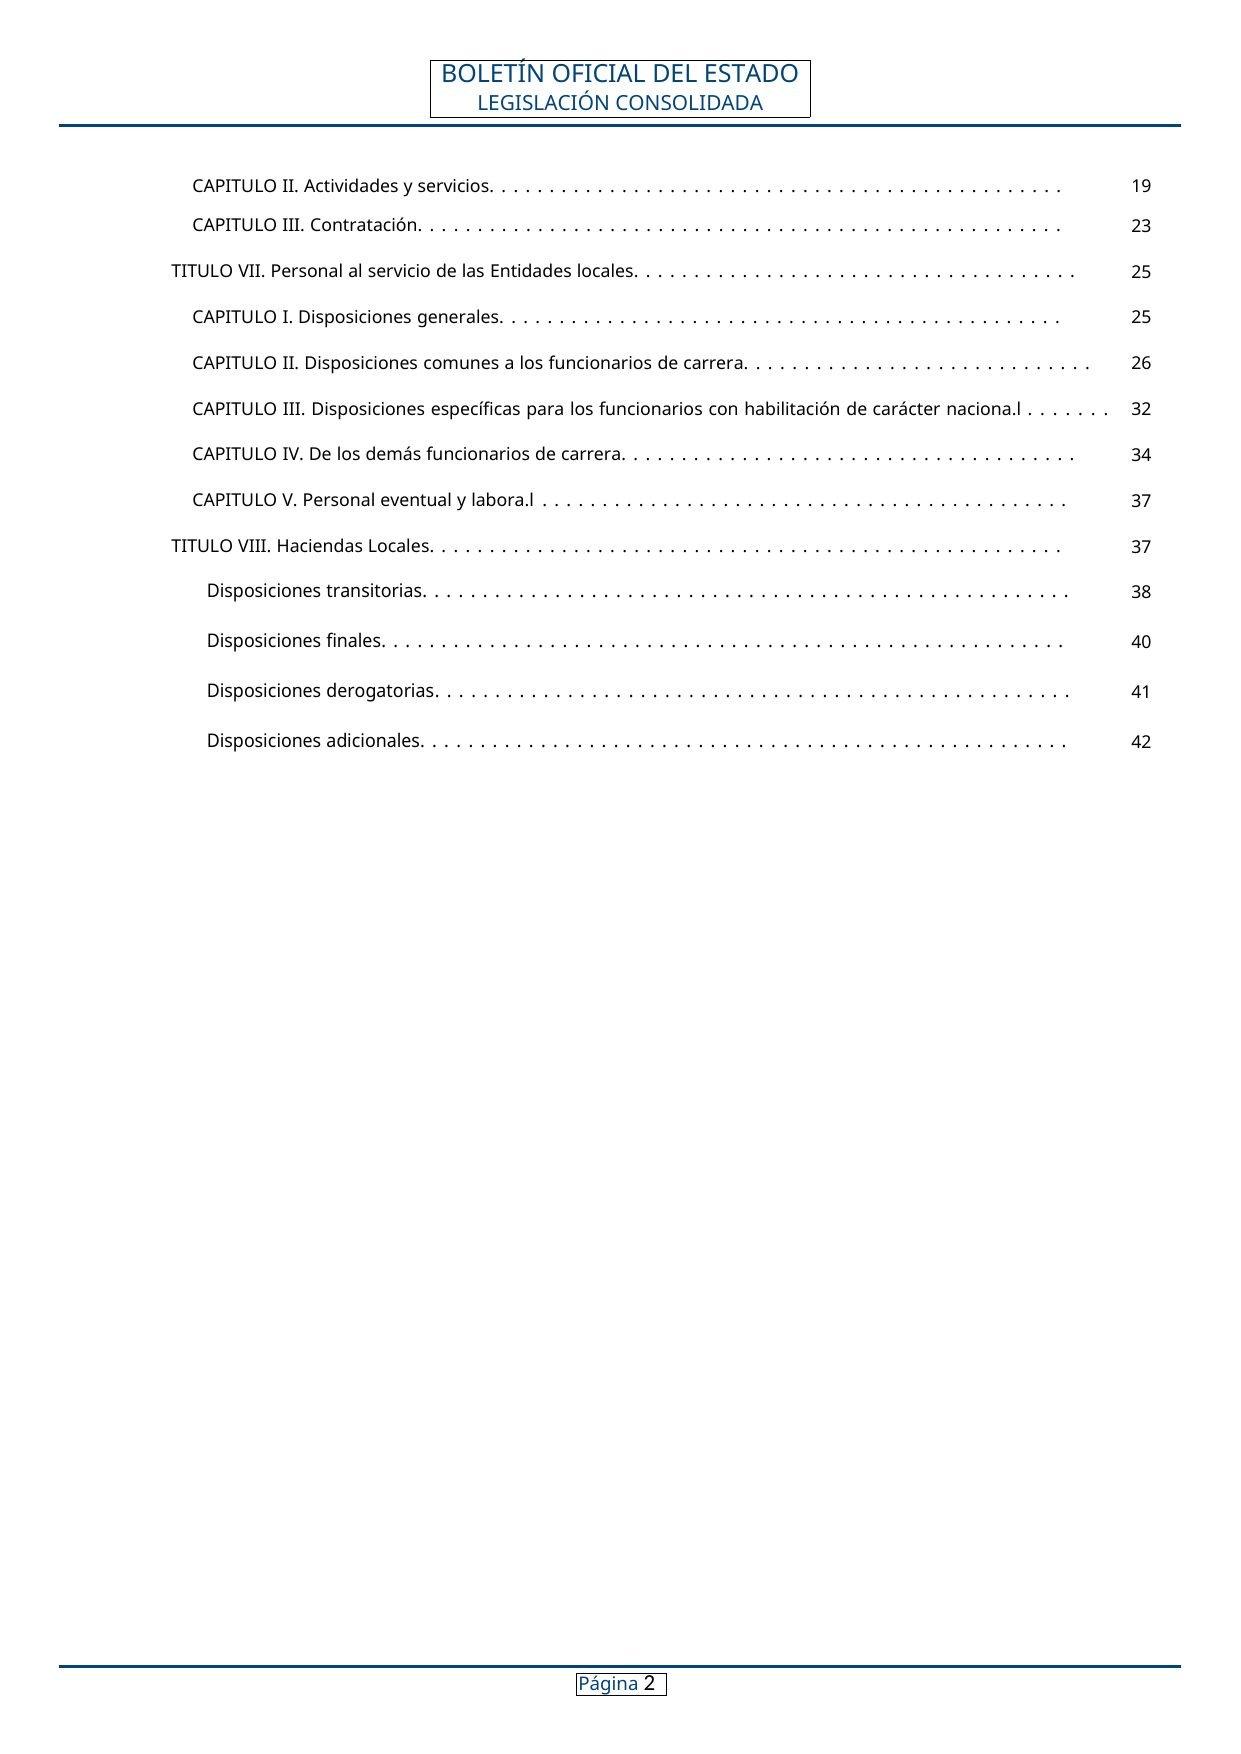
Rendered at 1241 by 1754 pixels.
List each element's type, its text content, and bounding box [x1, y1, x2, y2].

table_header CAPITULO II. Actividades y servicios. . . . . . . . . . . . . . . . . . . . . . . . . . . . . . . . . . . . . . . . . . . . . . . . [147, 172, 1110, 211]
table_cell Disposiciones transitorias. . . . . . . . . . . . . . . . . . . . . . . . . . . . . . . . . . . . . . . . . . . . . . . . . . . . . . [147, 577, 1110, 624]
table_header 19 [1110, 172, 1176, 211]
table_cell Disposiciones adicionales. . . . . . . . . . . . . . . . . . . . . . . . . . . . . . . . . . . . . . . . . . . . . . . . . . . . . . [147, 725, 1110, 765]
table_cell 42 [1110, 725, 1176, 765]
table_cell CAPITULO V. Personal eventual y labora.l . . . . . . . . . . . . . . . . . . . . . . . . . . . . . . . . . . . . . . . . . . . . [147, 486, 1110, 531]
table_cell 41 [1110, 675, 1176, 724]
table_cell TITULO VII. Personal al servicio de las Entidades locales. . . . . . . . . . . . . . . . . . . . . . . . . . . . . . . . . . . . . [147, 256, 1110, 302]
table_cell CAPITULO III. Contratación. . . . . . . . . . . . . . . . . . . . . . . . . . . . . . . . . . . . . . . . . . . . . . . . . . . . . . [147, 211, 1110, 256]
table_cell Disposiciones finales. . . . . . . . . . . . . . . . . . . . . . . . . . . . . . . . . . . . . . . . . . . . . . . . . . . . . . . . . [147, 625, 1110, 674]
table_cell 37 [1110, 486, 1176, 531]
table_cell CAPITULO III. Disposiciones específicas para los funcionarios con habilitación de carácter naciona.l . . . . . . . [147, 394, 1110, 440]
table_cell 25 [1110, 256, 1176, 302]
table_cell CAPITULO IV. De los demás funcionarios de carrera. . . . . . . . . . . . . . . . . . . . . . . . . . . . . . . . . . . . . . [147, 440, 1110, 486]
table_cell 32 [1110, 394, 1176, 440]
table_cell CAPITULO II. Disposiciones comunes a los funcionarios de carrera. . . . . . . . . . . . . . . . . . . . . . . . . . . . . [147, 348, 1110, 394]
table_cell 25 [1110, 302, 1176, 348]
table_cell 37 [1110, 531, 1176, 577]
table_cell 26 [1110, 348, 1176, 394]
table_cell 40 [1110, 625, 1176, 674]
table_cell Disposiciones derogatorias. . . . . . . . . . . . . . . . . . . . . . . . . . . . . . . . . . . . . . . . . . . . . . . . . . . . . [147, 675, 1110, 724]
table_cell 34 [1110, 440, 1176, 486]
table_cell 38 [1110, 577, 1176, 624]
table_cell TITULO VIII. Haciendas Locales. . . . . . . . . . . . . . . . . . . . . . . . . . . . . . . . . . . . . . . . . . . . . . . . . . . . . [147, 531, 1110, 577]
table_cell CAPITULO I. Disposiciones generales. . . . . . . . . . . . . . . . . . . . . . . . . . . . . . . . . . . . . . . . . . . . . . . [147, 302, 1110, 348]
table_cell 23 [1110, 211, 1176, 256]
